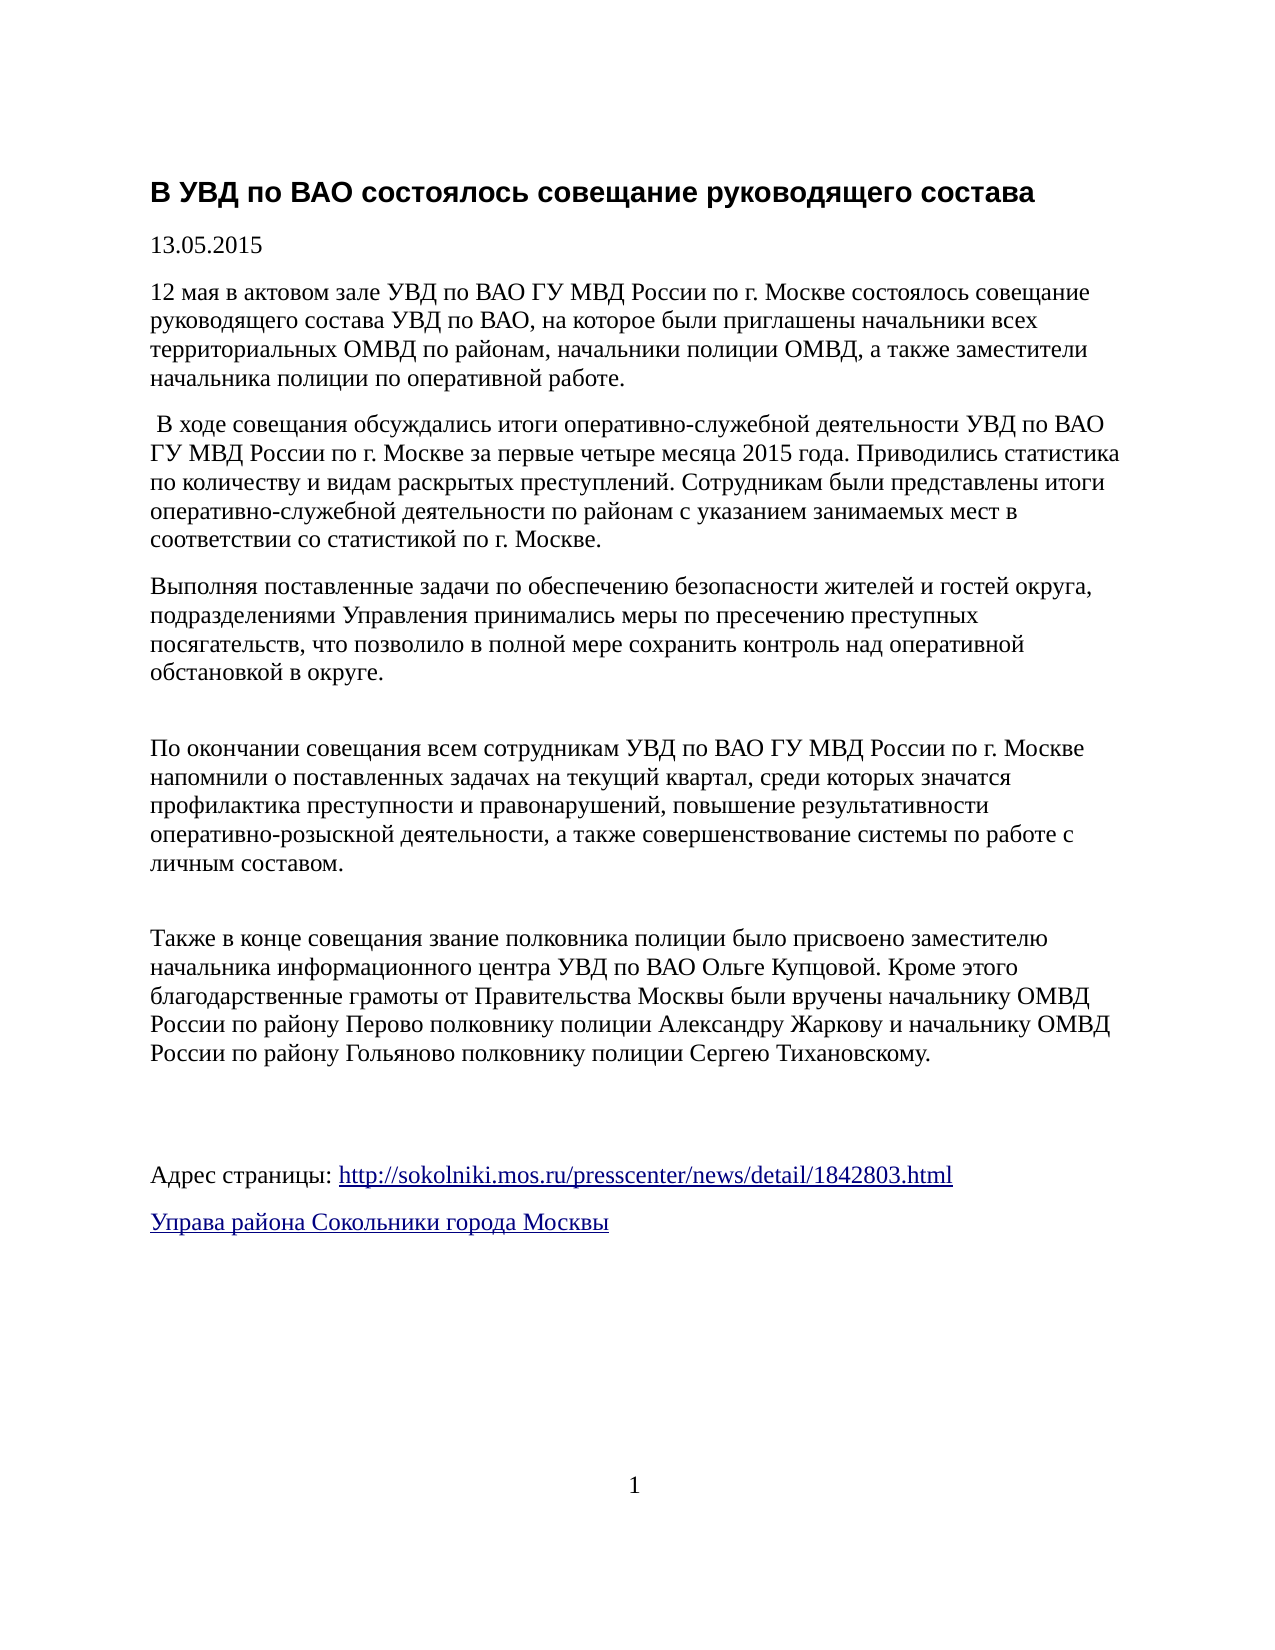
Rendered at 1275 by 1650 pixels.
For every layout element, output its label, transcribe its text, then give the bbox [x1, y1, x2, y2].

text Адрес страницы: http://sokolniki.mos.ru/presscenter/news/detail/1842803.html [150, 1160, 1125, 1189]
text 13.05.2015 [150, 230, 1125, 259]
subtitle В УВД по ВАО состоялось совещание руководящего состава [150, 175, 1125, 208]
text Также в конце совещания звание полковника полиции было присвоено заместителю начальника информационного центра УВД по ВАО Ольге Купцовой. Кроме этого благодарственные грамоты от Правительства Москвы были вручены начальнику ОМВД России по району Перово полковнику полиции Александру Жаркову и начальнику ОМВД России по району Гольяново полковнику полиции Сергею Тихановскому. [150, 923, 1125, 1067]
text 12 мая в актовом зале УВД по ВАО ГУ МВД России по г. Москве состоялось совещание руководящего состава УВД по ВАО, на которое были приглашены начальники всех территориальных ОМВД по районам, начальники полиции ОМВД, а также заместители начальника полиции по оперативной работе. [150, 277, 1125, 392]
text В ходе совещания обсуждались итоги оперативно-служебной деятельности УВД по ВАО ГУ МВД России по г. Москве за первые четыре месяца 2015 года. Приводились статистика по количеству и видам раскрытых преступлений. Сотрудникам были представлены итоги оперативно-служебной деятельности по районам с указанием занимаемых мест в соответствии со статистикой по г. Москве. [150, 409, 1125, 553]
text Управа района Сокольники города Москвы [150, 1207, 1125, 1236]
text По окончании совещания всем сотрудникам УВД по ВАО ГУ МВД России по г. Москве напомнили о поставленных задачах на текущий квартал, среди которых значатся профилактика преступности и правонарушений, повышение результативности оперативно-розыскной деятельности, а также совершенствование системы по работе с личным составом. [150, 733, 1125, 905]
text Выполняя поставленные задачи по обеспечению безопасности жителей и гостей округа, подразделениями Управления принимались меры по пресечению преступных посягательств, что позволило в полной мере сохранить контроль над оперативной обстановкой в округе. [150, 571, 1125, 715]
